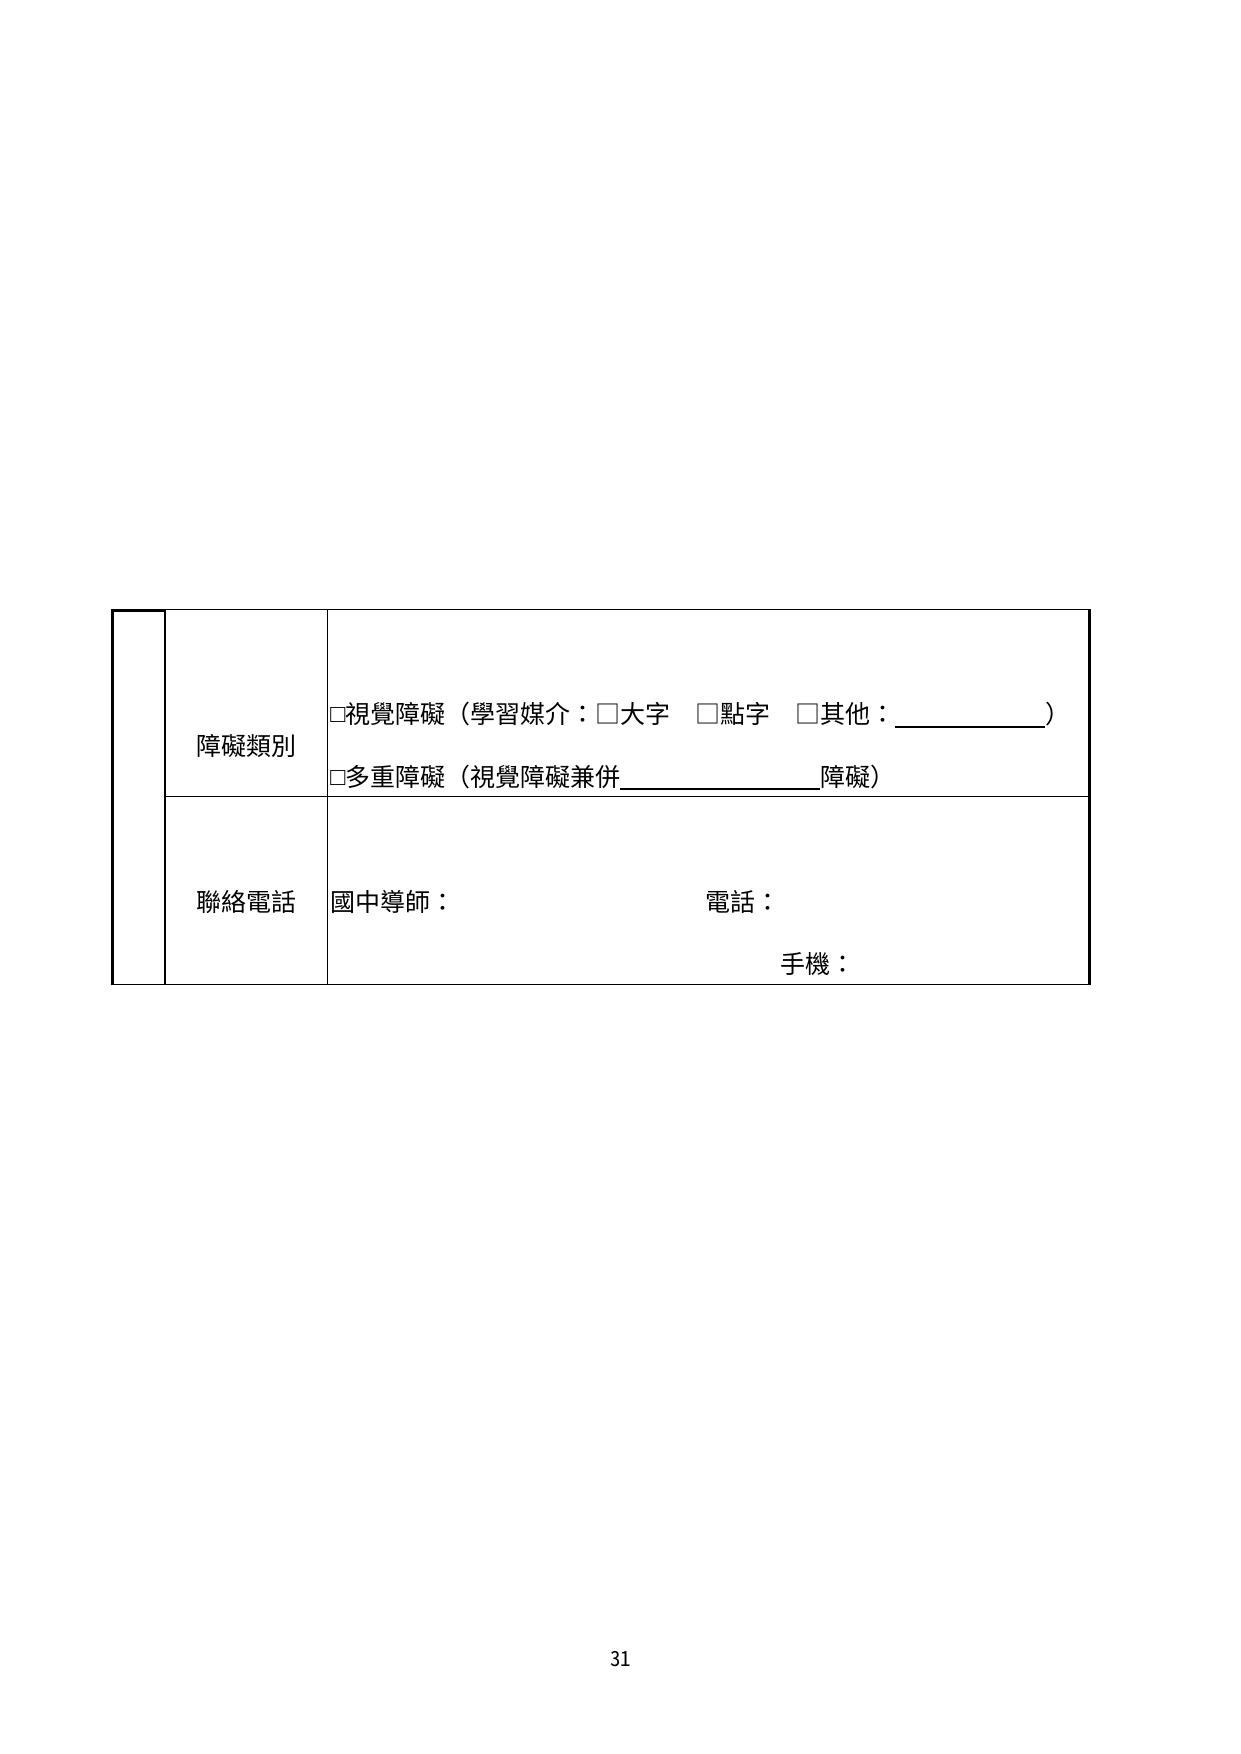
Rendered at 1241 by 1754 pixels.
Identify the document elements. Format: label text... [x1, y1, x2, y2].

table_cell 障礙類別 [166, 610, 327, 796]
table_cell 聯絡電話 [166, 797, 327, 984]
table_cell □視覺障礙（學習媒介：□大字 □點字 □其他： ） □多重障礙（視覺障礙兼併 障礙） [328, 610, 1088, 796]
table_cell 國中導師： 電話： 手機： [328, 797, 1088, 984]
table_header [114, 612, 164, 984]
